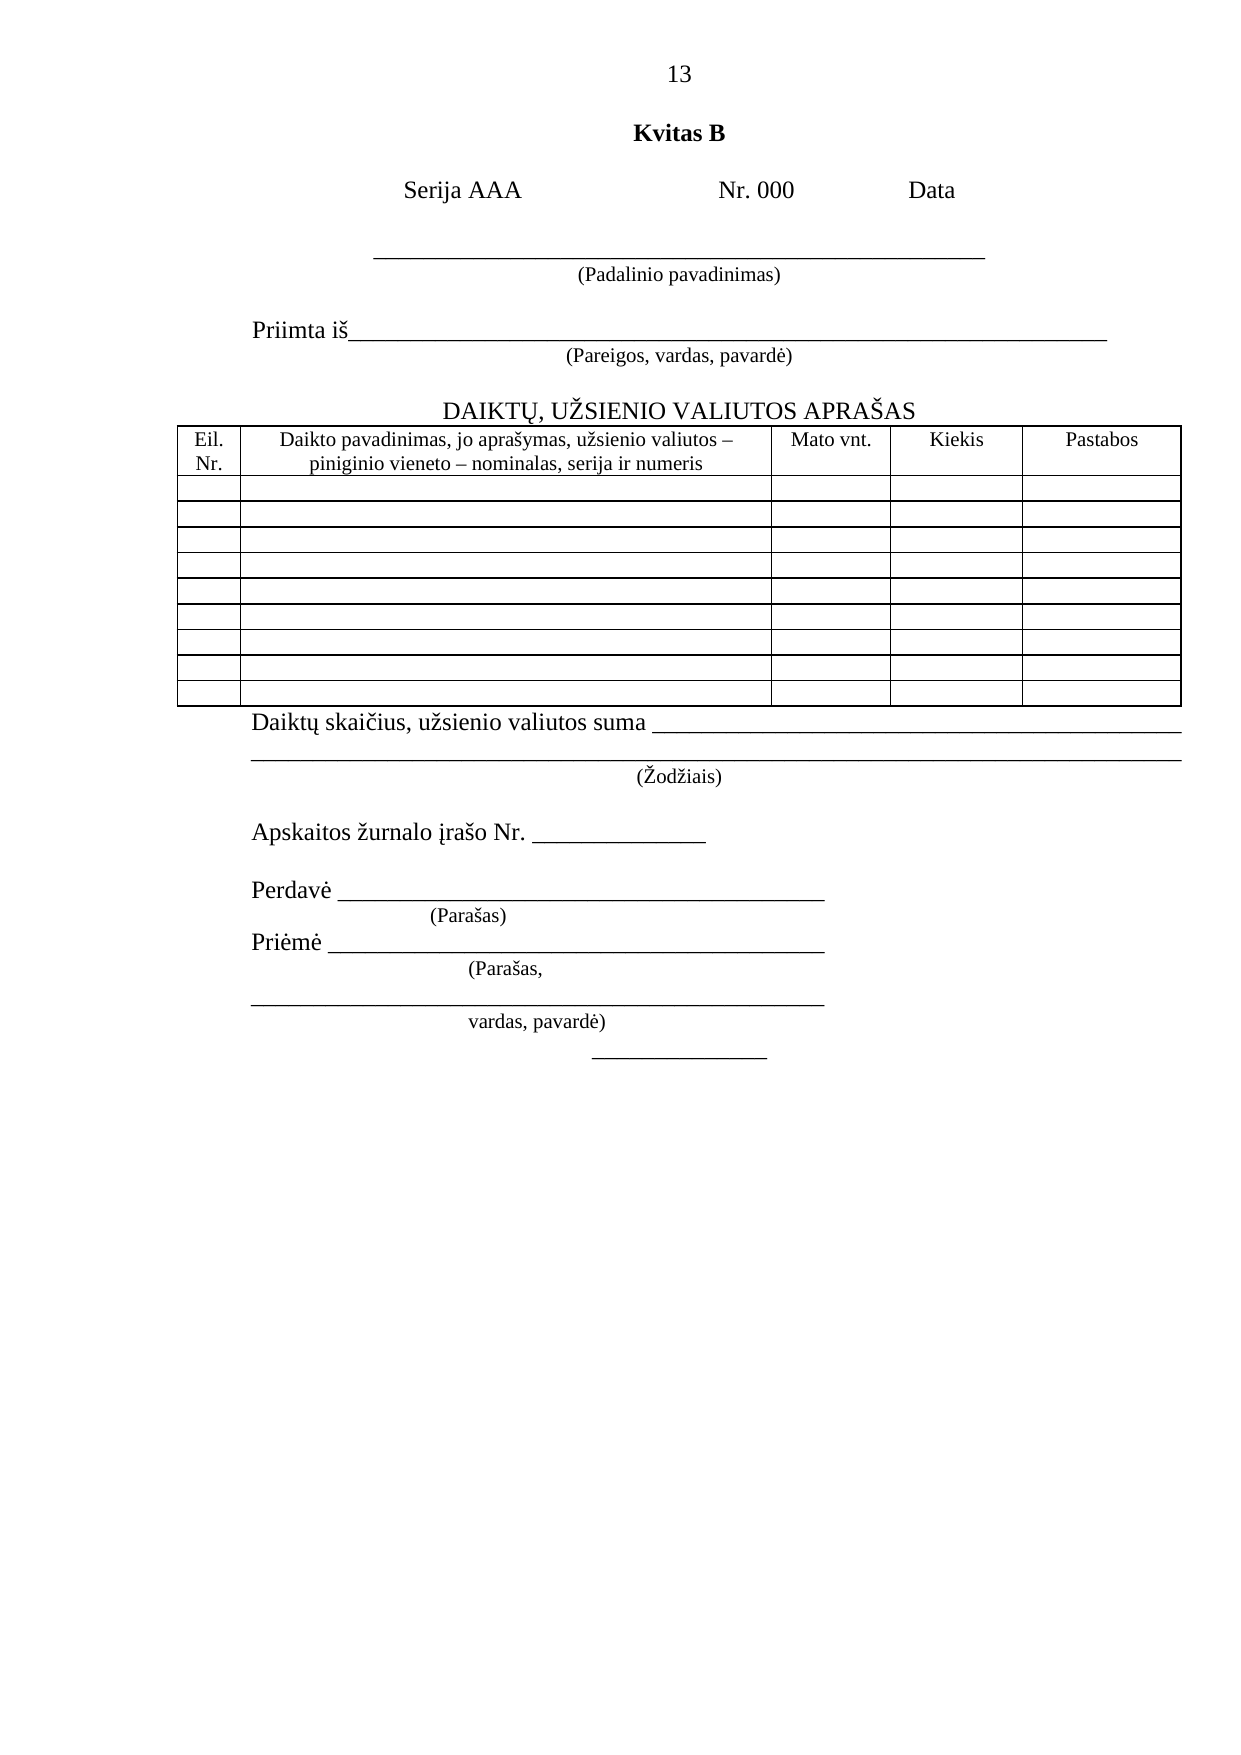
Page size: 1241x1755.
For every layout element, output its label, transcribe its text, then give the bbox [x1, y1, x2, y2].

table_cell [236, 579, 240, 603]
table_cell [236, 553, 240, 577]
table_cell [767, 681, 771, 705]
text DAIKTŲ, UŽSIENIO VALIUTOS APRAŠAS [177, 396, 1181, 425]
table_header Kiekis [891, 427, 1022, 475]
table_cell [1023, 476, 1027, 500]
table_cell [1018, 579, 1022, 603]
table_cell [772, 579, 776, 603]
table_cell [1018, 630, 1022, 654]
table_cell [1018, 681, 1022, 705]
text (Parašas) [177, 903, 1181, 927]
table_cell [1023, 502, 1027, 526]
table_cell [772, 502, 776, 526]
table_cell [236, 502, 240, 526]
text (Pareigos, vardas, pavardė) [177, 343, 1181, 367]
table_cell [1023, 605, 1027, 628]
table_cell [772, 656, 776, 680]
text Priėmė [177, 927, 1181, 956]
table_cell [772, 681, 776, 705]
table_cell [1018, 553, 1022, 577]
table_header Pastabos [1023, 427, 1180, 475]
text Daiktų skaičius, užsienio valiutos suma [177, 707, 1181, 736]
table_cell [1018, 605, 1022, 628]
table_cell [241, 681, 245, 705]
table_cell [236, 528, 240, 552]
table_cell [236, 656, 240, 680]
table_cell [241, 605, 245, 628]
table_cell [767, 579, 771, 603]
table_cell [241, 553, 245, 577]
table_cell [772, 553, 776, 577]
table_cell [236, 630, 240, 654]
table_cell [236, 476, 240, 500]
table_cell [767, 476, 771, 500]
text (Padalinio pavadinimas) [177, 262, 1181, 286]
text (Žodžiais) [177, 764, 1181, 788]
table_cell [886, 528, 890, 552]
table_cell [1018, 528, 1022, 552]
table_cell [1018, 656, 1022, 680]
table_cell [772, 476, 776, 500]
table_cell [772, 528, 776, 552]
text Priimta iš [177, 315, 1181, 343]
table_cell [767, 630, 771, 654]
table_cell [241, 630, 245, 654]
text Apskaitos žurnalo įrašo Nr. [177, 817, 1181, 846]
table_cell [241, 502, 245, 526]
table_header Mato vnt. [772, 427, 890, 475]
table_cell [241, 476, 245, 500]
table_cell [1018, 502, 1022, 526]
table_cell [886, 656, 890, 680]
table_cell [236, 681, 240, 705]
table_cell [767, 502, 771, 526]
table_cell [886, 630, 890, 654]
table_cell [767, 656, 771, 680]
table_cell [1023, 553, 1027, 577]
table_cell [886, 681, 890, 705]
table_cell [1023, 528, 1027, 552]
table_cell [1023, 579, 1027, 603]
table_cell [772, 630, 776, 654]
table_cell [886, 579, 890, 603]
table_cell [1023, 656, 1027, 680]
table_cell [236, 605, 240, 628]
table_cell [886, 476, 890, 500]
table_cell [886, 605, 890, 628]
table_cell [1018, 476, 1022, 500]
table_cell [1023, 630, 1027, 654]
table_cell [767, 553, 771, 577]
text Serija AAA Nr. 000 Data [177, 176, 1181, 204]
table_cell [772, 605, 776, 628]
table_cell [241, 656, 245, 680]
text vardas, pavardė) [177, 1009, 1181, 1033]
table_cell [886, 502, 890, 526]
table_cell [767, 528, 771, 552]
table_cell [767, 605, 771, 628]
table_header Eil. Nr. [236, 427, 240, 475]
table_cell [1023, 681, 1027, 705]
table_cell [886, 553, 890, 577]
text (Parašas, [177, 956, 1181, 980]
text ______________ [177, 1033, 1181, 1062]
table_cell [241, 528, 245, 552]
table_cell [241, 579, 245, 603]
text Kvitas B [177, 118, 1181, 147]
text Perdavė [177, 875, 1181, 903]
